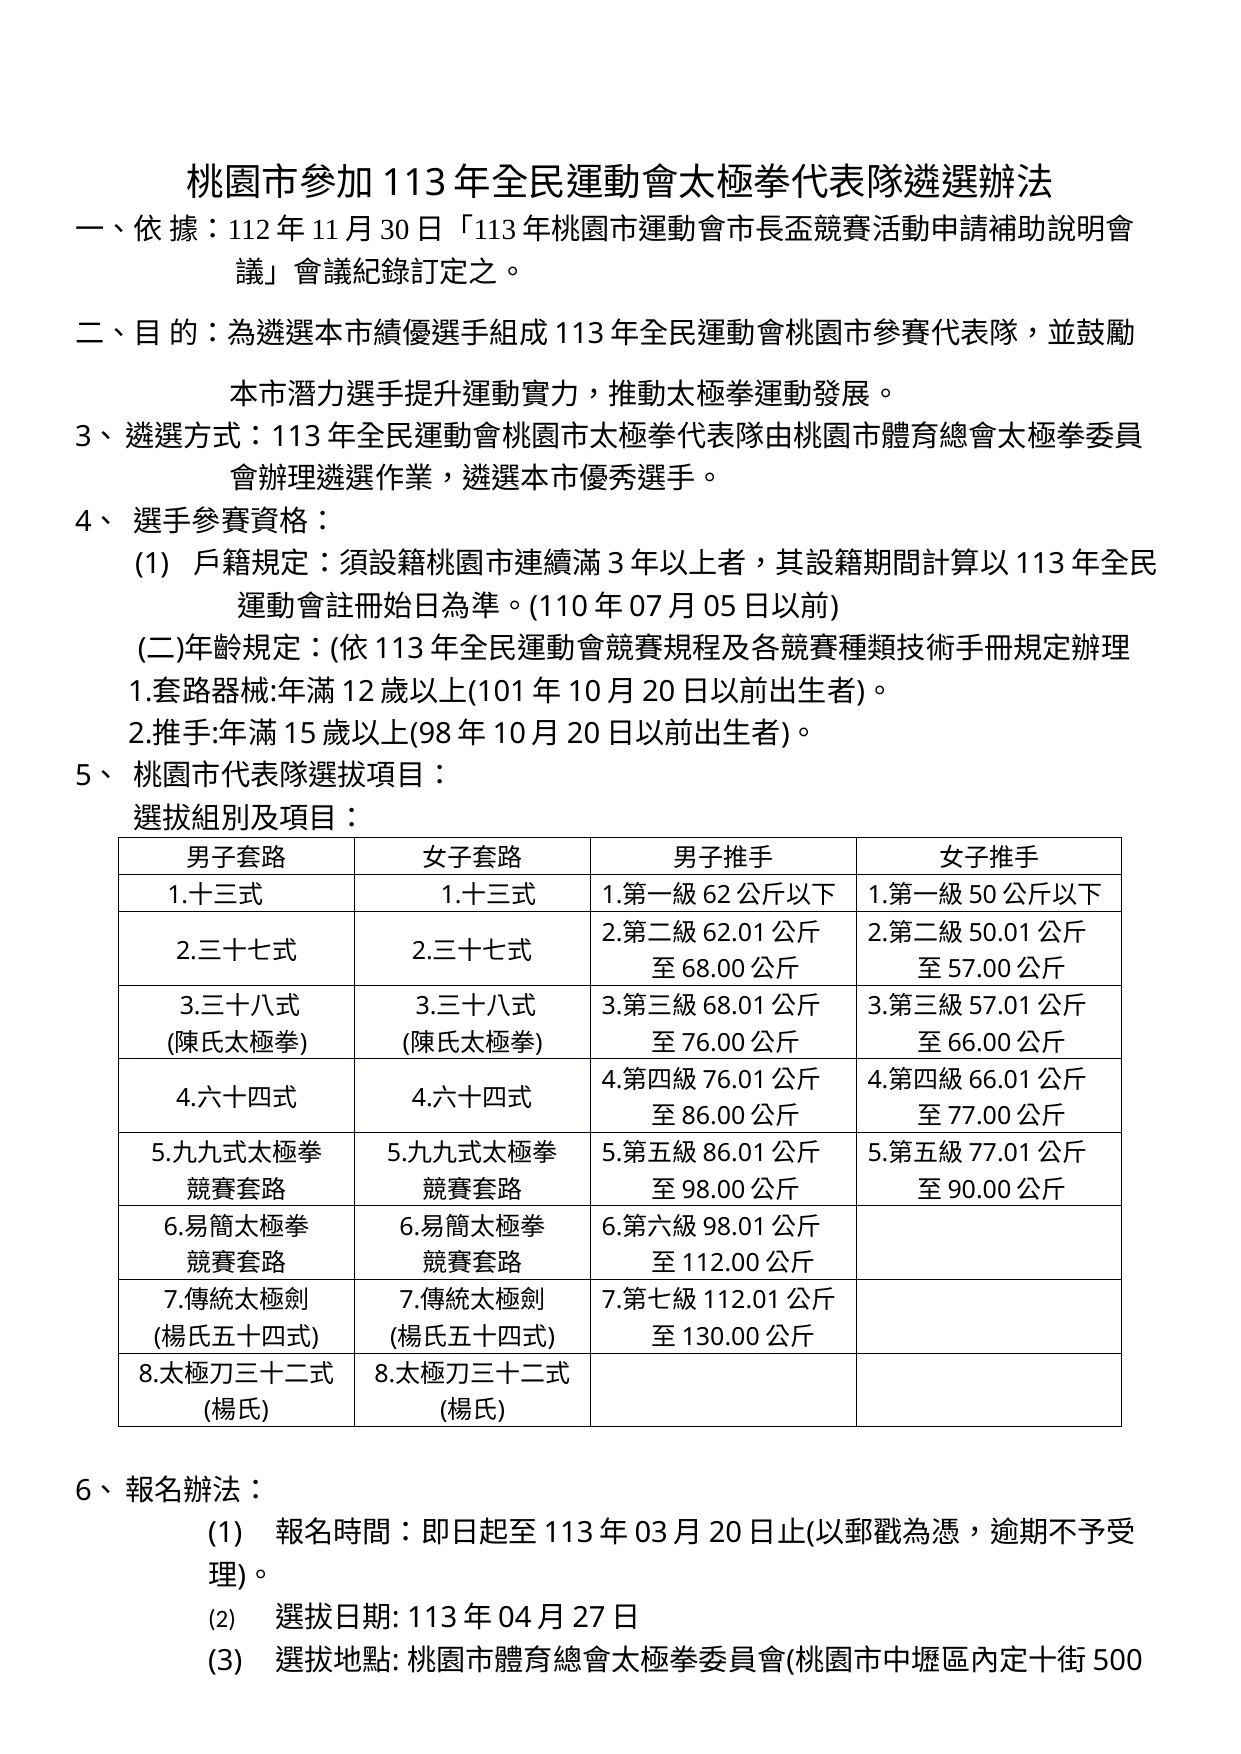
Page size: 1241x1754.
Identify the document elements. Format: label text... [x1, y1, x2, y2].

table_cell 4.第四級66.01公斤至77.00公斤 [857, 1059, 1121, 1132]
subtitle 桃園市參加113年全民運動會太極拳代表隊遴選辦法 [75, 151, 1165, 206]
list 桃園市代表隊選拔項目： [75, 752, 1165, 794]
table_cell 2.第二級62.01公斤至68.00公斤 [591, 912, 856, 985]
table_header 女子套路 [355, 838, 590, 874]
table_cell 7.傳統太極劍 (楊氏五十四式) [119, 1280, 354, 1352]
text 本市潛力選手提升運動實力，推動太極拳運動發展。 [214, 370, 1165, 413]
table_cell 2.第二級50.01公斤至57.00公斤 [857, 912, 1121, 985]
table_cell [857, 1206, 1121, 1279]
table_cell 7.傳統太極劍 (楊氏五十四式) [355, 1280, 590, 1352]
list 遴選方式：113年全民運動會桃園市太極拳代表隊由桃園市體育總會太極拳委員 [75, 413, 1165, 455]
table_cell 6.易簡太極拳 競賽套路 [355, 1206, 590, 1279]
table_cell 3.三十八式 (陳氏太極拳) [119, 986, 354, 1058]
table_cell 2.三十七式 [119, 912, 354, 985]
table_cell 5.九九式太極拳 競賽套路 [355, 1133, 590, 1205]
table_cell 5.第五級77.01公斤至90.00公斤 [857, 1133, 1121, 1205]
list 選拔地點: 桃園市體育總會太極拳委員會(桃園市中壢區內定十街500號) [208, 1636, 1165, 1679]
table_cell 1.第一級62公斤以下 [591, 875, 856, 911]
table_cell 6.易簡太極拳 競賽套路 [119, 1206, 354, 1279]
text 2.推手:年滿15歲以上(98年10月20日以前出生者)。 [75, 709, 1165, 752]
table_cell 4.六十四式 [119, 1059, 354, 1132]
table_cell 4.第四級76.01公斤至86.00公斤 [591, 1059, 856, 1132]
table_cell 3.三十八式 (陳氏太極拳) [355, 986, 590, 1058]
text 一、依 據：112年11月30日「113年桃園市運動會市長盃競賽活動申請補助說明會議」會議紀錄訂定之。 [75, 206, 1165, 291]
table_header 男子推手 [591, 838, 856, 874]
list 選拔日期: 113年04月27日 [208, 1594, 1165, 1636]
table_cell 5.第五級86.01公斤至98.00公斤 [591, 1133, 856, 1205]
table_cell 1.十三式 [355, 875, 590, 911]
list 運動會註冊始日為準。(110年07月05日以前) [193, 582, 1165, 625]
list 報名時間：即日起至113年03月20日止(以郵戳為憑，逾期不予受理)。 [208, 1509, 1165, 1594]
table_cell 6.第六級98.01公斤至112.00公斤 [591, 1206, 856, 1279]
table_cell 8.太極刀三十二式 (楊氏) [355, 1354, 590, 1426]
table_cell 5.九九式太極拳 競賽套路 [119, 1133, 354, 1205]
table_cell 3.第三級68.01公斤至76.00公斤 [591, 986, 856, 1058]
table_cell 4.六十四式 [355, 1059, 590, 1132]
table_header 女子推手 [857, 838, 1121, 874]
table_cell 8.太極刀三十二式 (楊氏) [119, 1354, 354, 1426]
text 選拔組別及項目： [75, 794, 1165, 837]
list 報名辦法： [75, 1467, 1165, 1509]
list 戶籍規定：須設籍桃園市連續滿3年以上者，其設籍期間計算以113年全民 [135, 540, 1165, 582]
list 選手參賽資格： [75, 497, 1165, 540]
list (二)年齡規定：(依113年全民運動會競賽規程及各競賽種類技術手冊規定辦理 [138, 625, 1165, 667]
table_cell [591, 1354, 856, 1426]
text 1.套路器械:年滿12歲以上(101年10月20日以前出生者)。 [75, 667, 1165, 709]
table_cell 2.三十七式 [355, 912, 590, 985]
text 二、目 的：為遴選本市績優選手組成113年全民運動會桃園市參賽代表隊，並鼓勵 [75, 309, 1165, 352]
table_cell 1.第一級50公斤以下 [857, 875, 1121, 911]
text 會辦理遴選作業，遴選本市優秀選手。 [125, 455, 1165, 497]
table_cell 7.第七級112.01公斤至130.00公斤 [591, 1280, 856, 1352]
table_cell [857, 1354, 1121, 1426]
table_cell 1.十三式 [119, 875, 354, 911]
table_header 男子套路 [119, 838, 354, 874]
table_cell [857, 1280, 1121, 1352]
table_cell 3.第三級57.01公斤至66.00公斤 [857, 986, 1121, 1058]
